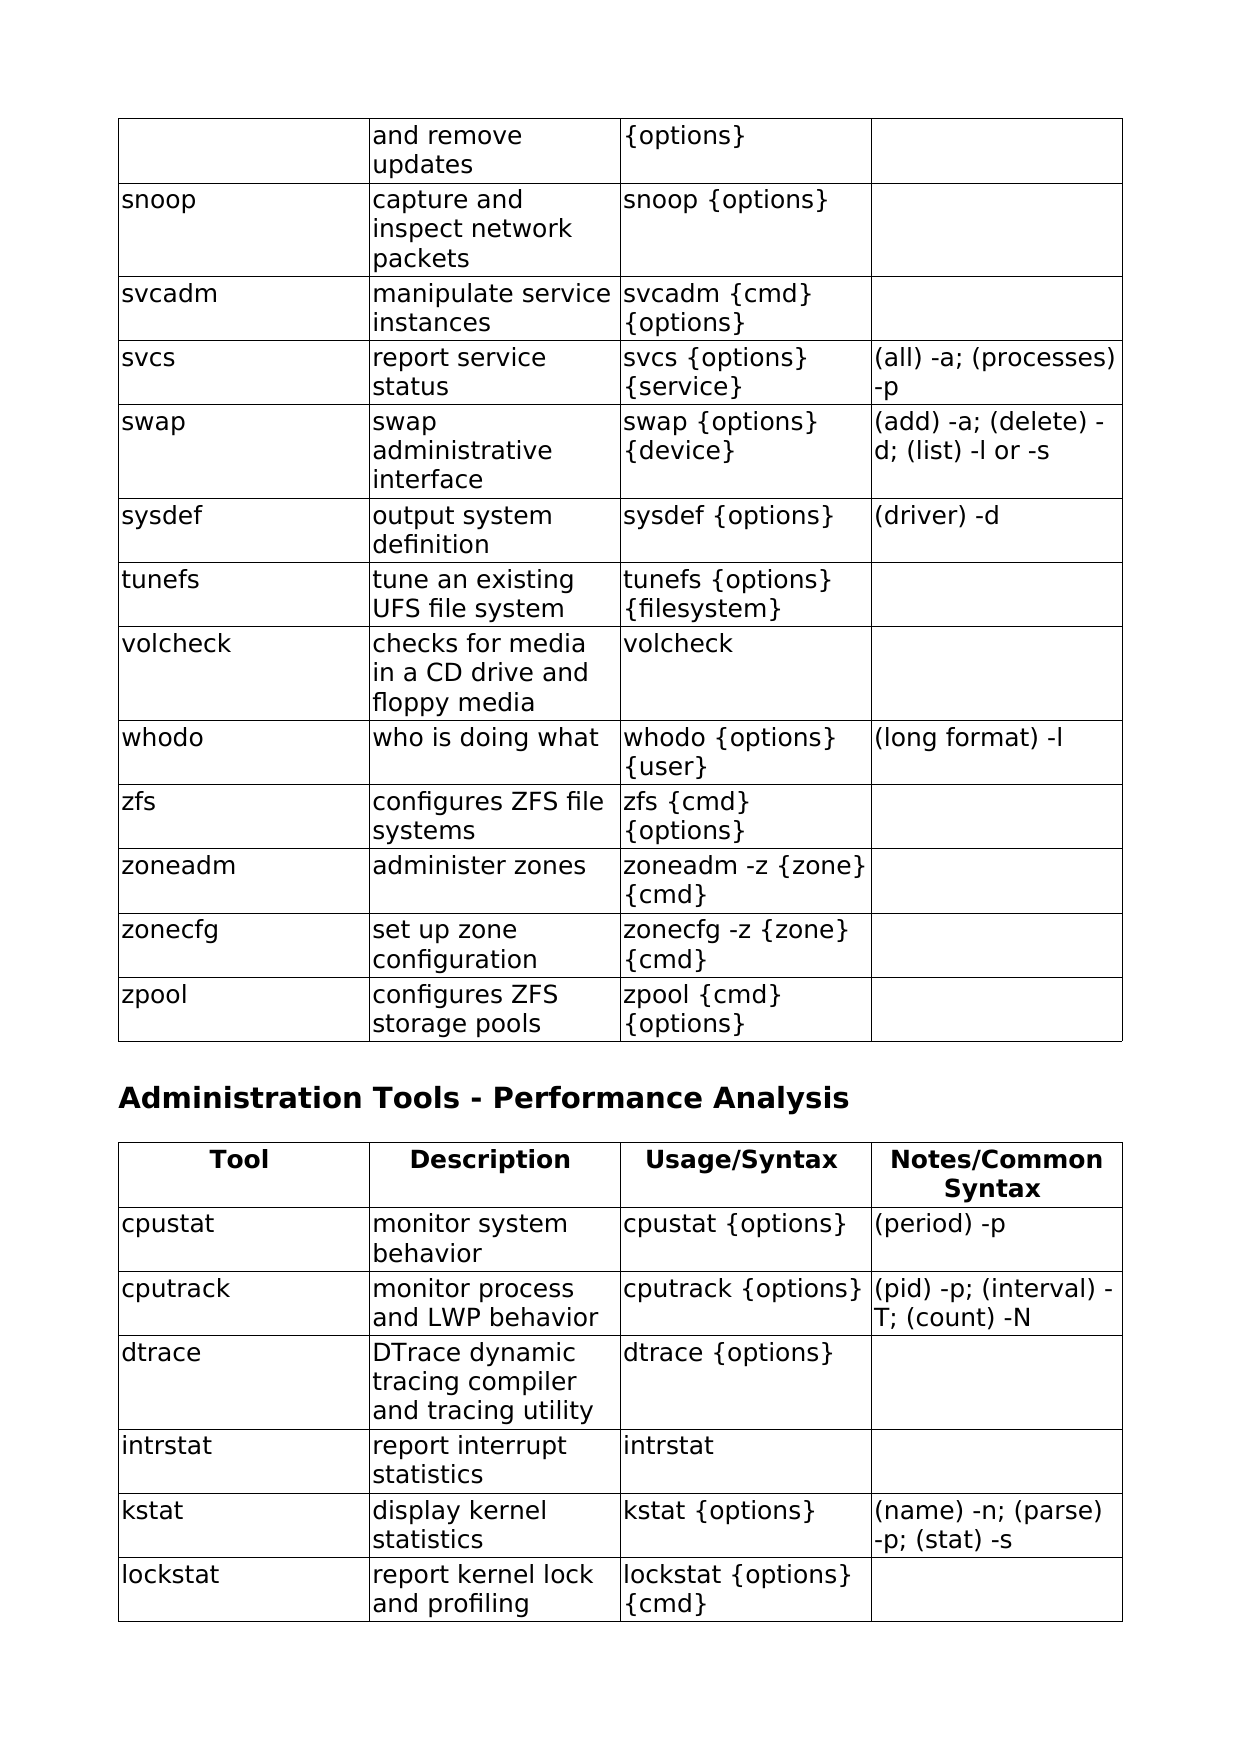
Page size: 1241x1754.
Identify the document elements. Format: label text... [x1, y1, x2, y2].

table_cell swap [119, 405, 369, 498]
table_cell tune an existing UFS file system [370, 563, 620, 626]
table_cell swap {options} {device} [621, 405, 871, 498]
table_cell [119, 119, 369, 182]
table_cell and remove updates [370, 119, 620, 182]
table_cell [872, 627, 1122, 720]
table_cell [872, 1558, 1122, 1621]
table_cell configures ZFS file systems [370, 785, 620, 848]
table_cell sysdef {options} [621, 499, 871, 562]
table_header Notes/Common Syntax [872, 1143, 1122, 1207]
table_cell svcadm {cmd} {options} [621, 277, 871, 340]
table_cell capture and inspect network packets [370, 184, 620, 276]
table_cell swap administrative interface [370, 405, 620, 498]
table_cell monitor system behavior [370, 1208, 620, 1271]
table_cell [872, 277, 1122, 340]
table_cell cpustat [119, 1208, 369, 1271]
table_cell (pid) -p; (interval) -T; (count) -N [872, 1272, 1122, 1335]
table_header Tool [119, 1143, 369, 1207]
table_cell tunefs {options} {filesystem} [621, 563, 871, 626]
table_cell snoop {options} [621, 184, 871, 276]
table_cell [872, 978, 1122, 1041]
table_cell cputrack [119, 1272, 369, 1335]
table_cell administer zones [370, 849, 620, 913]
table_cell svcs {options} {service} [621, 341, 871, 404]
table_cell volcheck [119, 627, 369, 720]
table_cell DTrace dynamic tracing compiler and tracing utility [370, 1336, 620, 1428]
table_cell report service status [370, 341, 620, 404]
subtitle Administration Tools - Performance Analysis [118, 1081, 1122, 1115]
table_cell [872, 1430, 1122, 1493]
table_cell (name) -n; (parse) -p; (stat) -s [872, 1494, 1122, 1557]
table_cell [872, 849, 1122, 913]
table_cell manipulate service instances [370, 277, 620, 340]
table_cell dtrace [119, 1336, 369, 1428]
table_cell lockstat [119, 1558, 369, 1621]
table_cell (add) -a; (delete) -d; (list) -l or -s [872, 405, 1122, 498]
table_cell [872, 119, 1122, 182]
table_cell [872, 914, 1122, 977]
table_cell [872, 785, 1122, 848]
table_cell intrstat [621, 1430, 871, 1493]
table_cell lockstat {options} {cmd} [621, 1558, 871, 1621]
table_cell dtrace {options} [621, 1336, 871, 1428]
table_cell volcheck [621, 627, 871, 720]
table_cell zfs {cmd} {options} [621, 785, 871, 848]
table_cell zfs [119, 785, 369, 848]
table_cell report interrupt statistics [370, 1430, 620, 1493]
table_cell (all) -a; (processes) -p [872, 341, 1122, 404]
table_cell report kernel lock and profiling [370, 1558, 620, 1621]
table_cell [872, 184, 1122, 276]
table_cell kstat [119, 1494, 369, 1557]
table_cell cputrack {options} [621, 1272, 871, 1335]
table_cell zonecfg [119, 914, 369, 977]
table_cell {options} [621, 119, 871, 182]
table_cell svcs [119, 341, 369, 404]
table_cell intrstat [119, 1430, 369, 1493]
table_cell sysdef [119, 499, 369, 562]
table_cell (driver) -d [872, 499, 1122, 562]
table_cell [872, 1336, 1122, 1428]
table_cell set up zone configuration [370, 914, 620, 977]
table_header Usage/Syntax [621, 1143, 871, 1207]
table_cell whodo [119, 721, 369, 784]
table_cell svcadm [119, 277, 369, 340]
table_cell display kernel statistics [370, 1494, 620, 1557]
table_cell [872, 563, 1122, 626]
table_cell snoop [119, 184, 369, 276]
table_cell kstat {options} [621, 1494, 871, 1557]
table_cell tunefs [119, 563, 369, 626]
table_cell output system definition [370, 499, 620, 562]
table_cell zoneadm [119, 849, 369, 913]
table_cell (period) -p [872, 1208, 1122, 1271]
table_header Description [370, 1143, 620, 1207]
table_cell zoneadm -z {zone} {cmd} [621, 849, 871, 913]
table_cell zpool {cmd} {options} [621, 978, 871, 1041]
table_cell checks for media in a CD drive and floppy media [370, 627, 620, 720]
table_cell (long format) -l [872, 721, 1122, 784]
table_cell who is doing what [370, 721, 620, 784]
table_cell zpool [119, 978, 369, 1041]
table_cell configures ZFS storage pools [370, 978, 620, 1041]
table_cell cpustat {options} [621, 1208, 871, 1271]
table_cell whodo {options} {user} [621, 721, 871, 784]
table_cell zonecfg -z {zone} {cmd} [621, 914, 871, 977]
table_cell monitor process and LWP behavior [370, 1272, 620, 1335]
